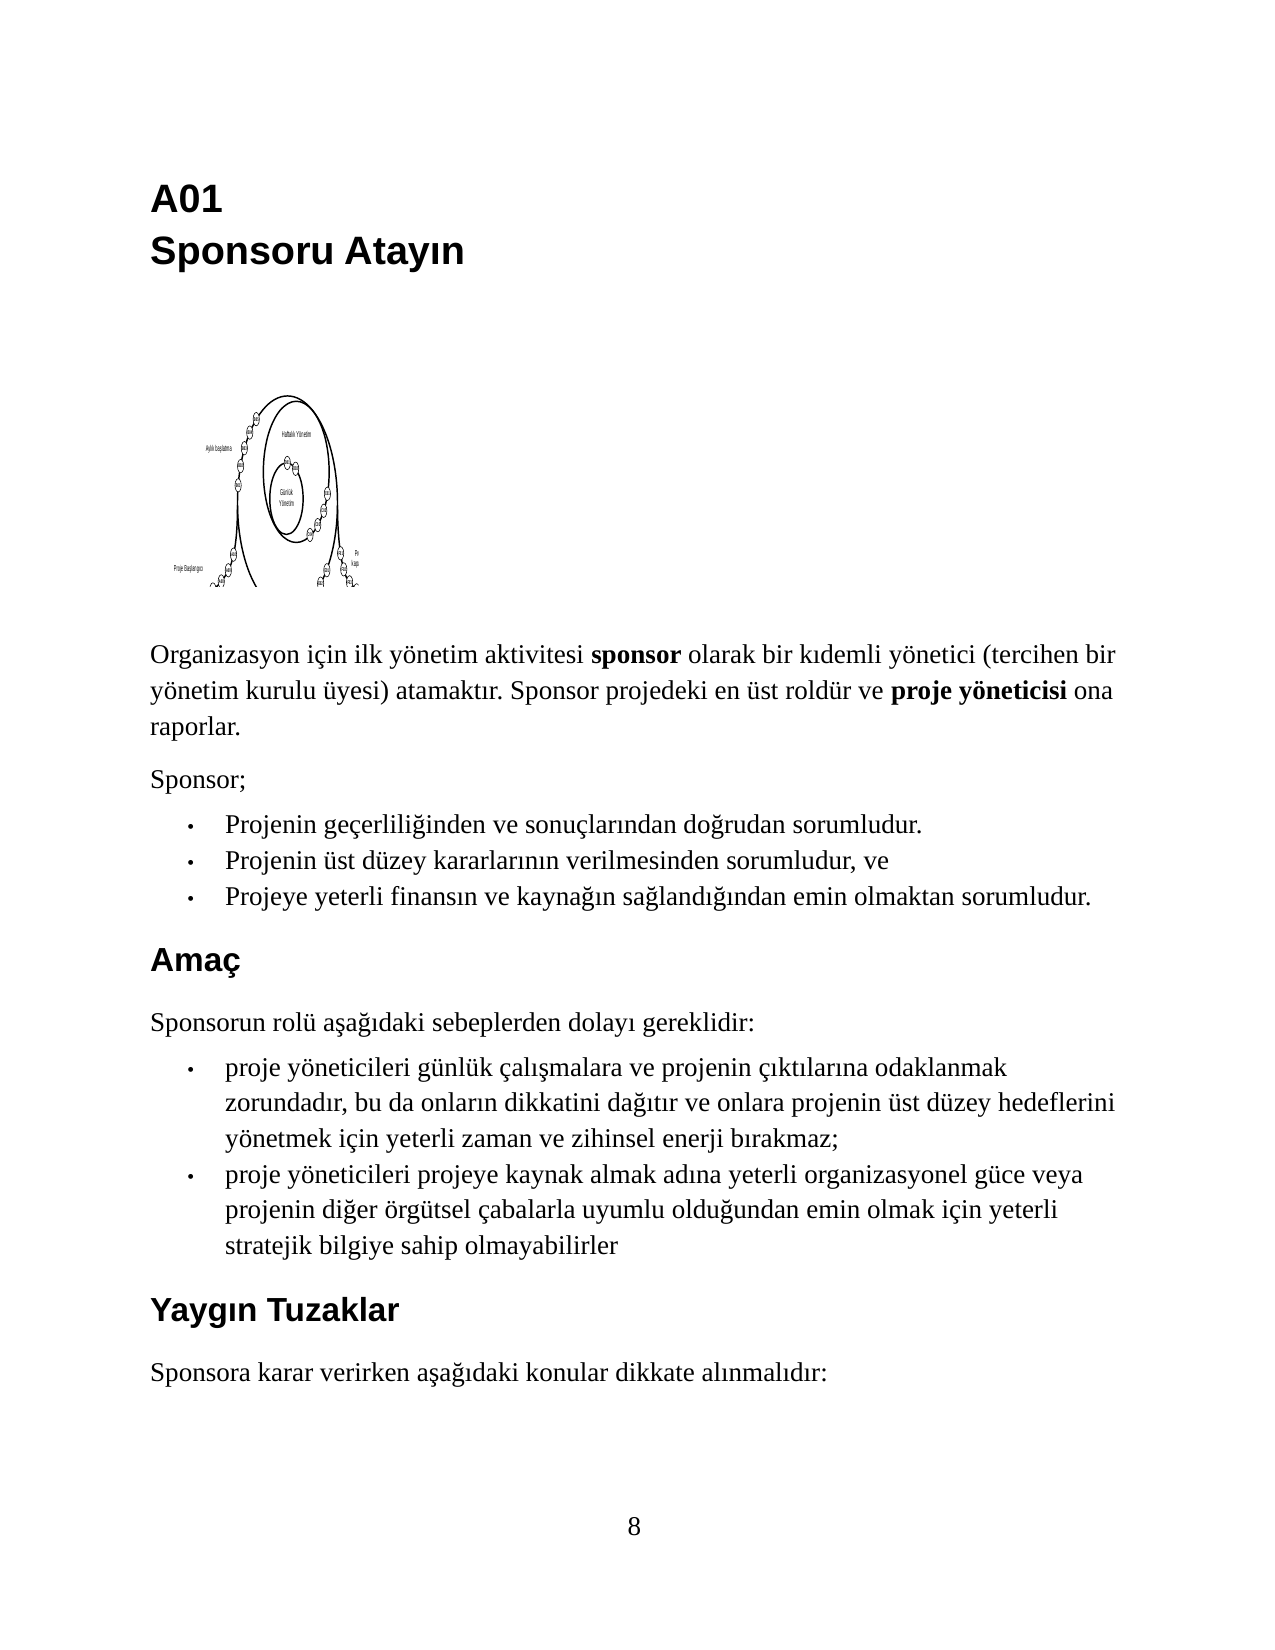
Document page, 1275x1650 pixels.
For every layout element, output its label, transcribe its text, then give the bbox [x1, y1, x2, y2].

list Projeye yeterli finansın ve kaynağın sağlandığından emin olmaktan sorumludur. [187, 879, 1125, 911]
list Projenin üst düzey kararlarının verilmesinden sorumludur, ve [187, 844, 1125, 875]
list Projenin geçerliliğinden ve sonuçlarından doğrudan sorumludur. [187, 808, 1125, 839]
text Sponsorun rolü aşağıdaki sebeplerden dolayı gereklidir: [150, 1006, 1125, 1037]
text Sponsora karar verirken aşağıdaki konular dikkate alınmalıdır: [150, 1356, 1125, 1387]
list proje yöneticileri günlük çalışmalara ve projenin çıktılarına odaklanmak zorundadır, bu da onların dikkatini dağıtır ve onlara projenin üst düzey hedeflerini yönetmek için yeterli zaman ve zihinsel enerji bırakmaz; [187, 1051, 1125, 1153]
text Organizasyon için ilk yönetim aktivitesi sponsor olarak bir kıdemli yönetici (tercihen bir yönetim kurulu üyesi) atamaktır. Sponsor projedeki en üst roldür ve proje yöneticisi ona raporlar. [150, 638, 1125, 741]
subtitle A01 Sponsoru Atayın [150, 175, 1125, 273]
subtitle Yaygın Tuzaklar [150, 1290, 1125, 1328]
subtitle Amaç [150, 940, 1125, 979]
text Sponsor; [150, 763, 1125, 794]
list proje yöneticileri projeye kaynak almak adına yeterli organizasyonel güce veya projenin diğer örgütsel çabalarla uyumlu olduğundan emin olmak için yeterli stratejik bilgiye sahip olmayabilirler [187, 1158, 1125, 1260]
